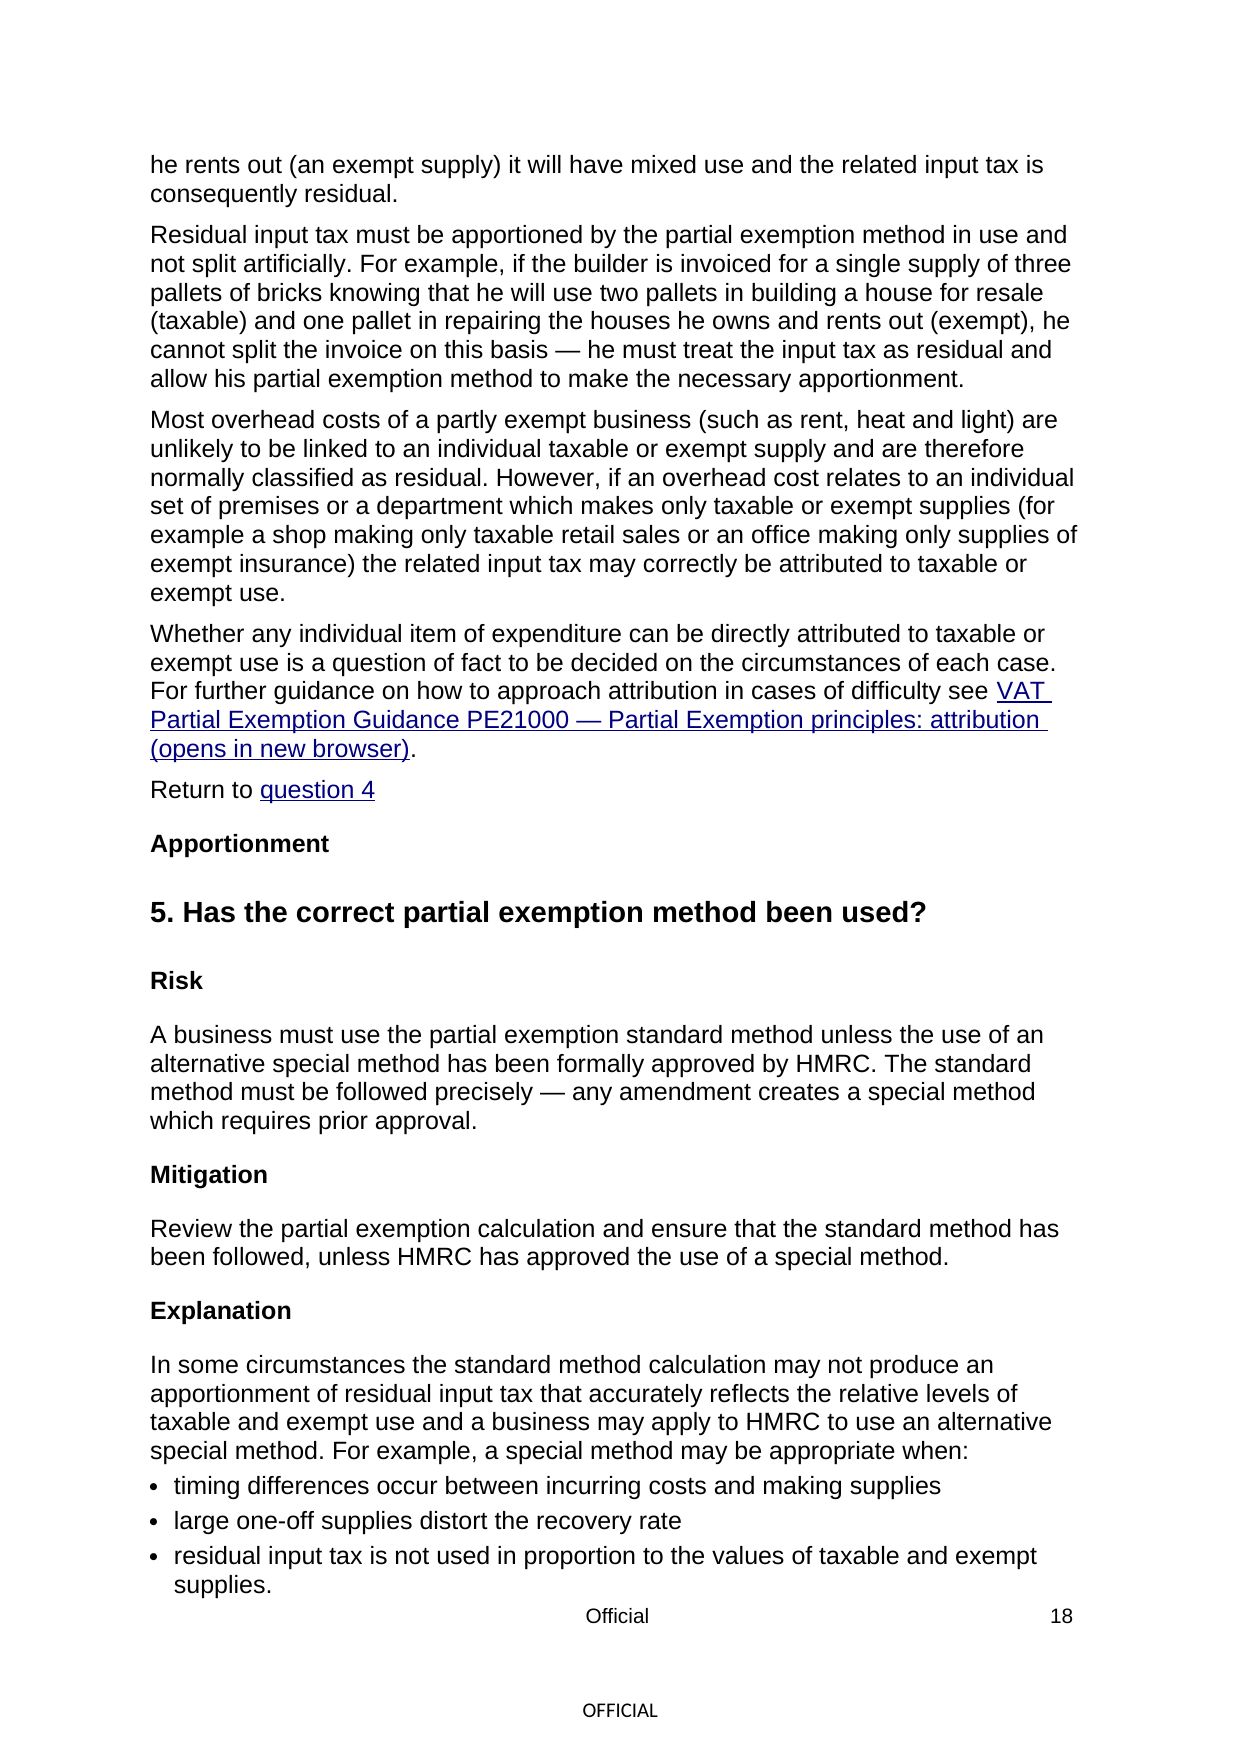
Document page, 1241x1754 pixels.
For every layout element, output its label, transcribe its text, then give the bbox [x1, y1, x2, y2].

subtitle Risk [150, 966, 1090, 995]
text Most overhead costs of a partly exempt business (such as rent, heat and light) are unlikely to be linked to an individual taxable or exempt supply and are therefore normally classified as residual. However, if an overhead cost relates to an individual set of premises or a department which makes only taxable or exempt supplies (for example a shop making only taxable retail sales or an office making only supplies of exempt insurance) the related input tax may correctly be attributed to taxable or exempt use. [150, 405, 1090, 606]
subtitle Explanation [150, 1296, 1090, 1325]
text In some circumstances the standard method calculation may not produce an apportionment of residual input tax that accurately reflects the relative levels of taxable and exempt use and a business may apply to HMRC to use an alternative special method. For example, a special method may be appropriate when: [150, 1350, 1090, 1465]
text Whether any individual item of expenditure can be directly attributed to taxable or exempt use is a question of fact to be decided on the circumstances of each case. For further guidance on how to approach attribution in cases of difficulty see VAT Partial Exemption Guidance PE21000 — Partial Exemption principles: attribution (opens in new browser). [150, 619, 1090, 762]
text Review the partial exemption calculation and ensure that the standard method has been followed, unless HMRC has approved the use of a special method. [150, 1213, 1090, 1271]
subtitle 5. Has the correct partial exemption method been used? [150, 895, 1090, 928]
text Return to question 4 [150, 775, 1090, 804]
text A business must use the partial exemption standard method unless the use of an alternative special method has been formally approved by HMRC. The standard method must be followed precisely — any amendment creates a special method which requires prior approval. [150, 1020, 1090, 1135]
text Residual input tax must be apportioned by the partial exemption method in use and not split artificially. For example, if the builder is invoiced for a single supply of three pallets of bricks knowing that he will use two pallets in building a house for resale (taxable) and one pallet in repairing the houses he owns and rents out (exempt), he cannot split the invoice on this basis — he must treat the input tax as residual and allow his partial exemption method to make the necessary apportionment. [150, 220, 1090, 392]
list large one-off supplies distort the recovery rate [150, 1506, 1090, 1535]
text he rents out (an exempt supply) it will have mixed use and the related input tax is consequently residual. [150, 150, 1090, 207]
list timing differences occur between incurring costs and making supplies [150, 1471, 1090, 1500]
subtitle Apportionment [150, 829, 1090, 857]
list residual input tax is not used in proportion to the values of taxable and exempt supplies. [150, 1541, 1090, 1598]
subtitle Mitigation [150, 1160, 1090, 1188]
